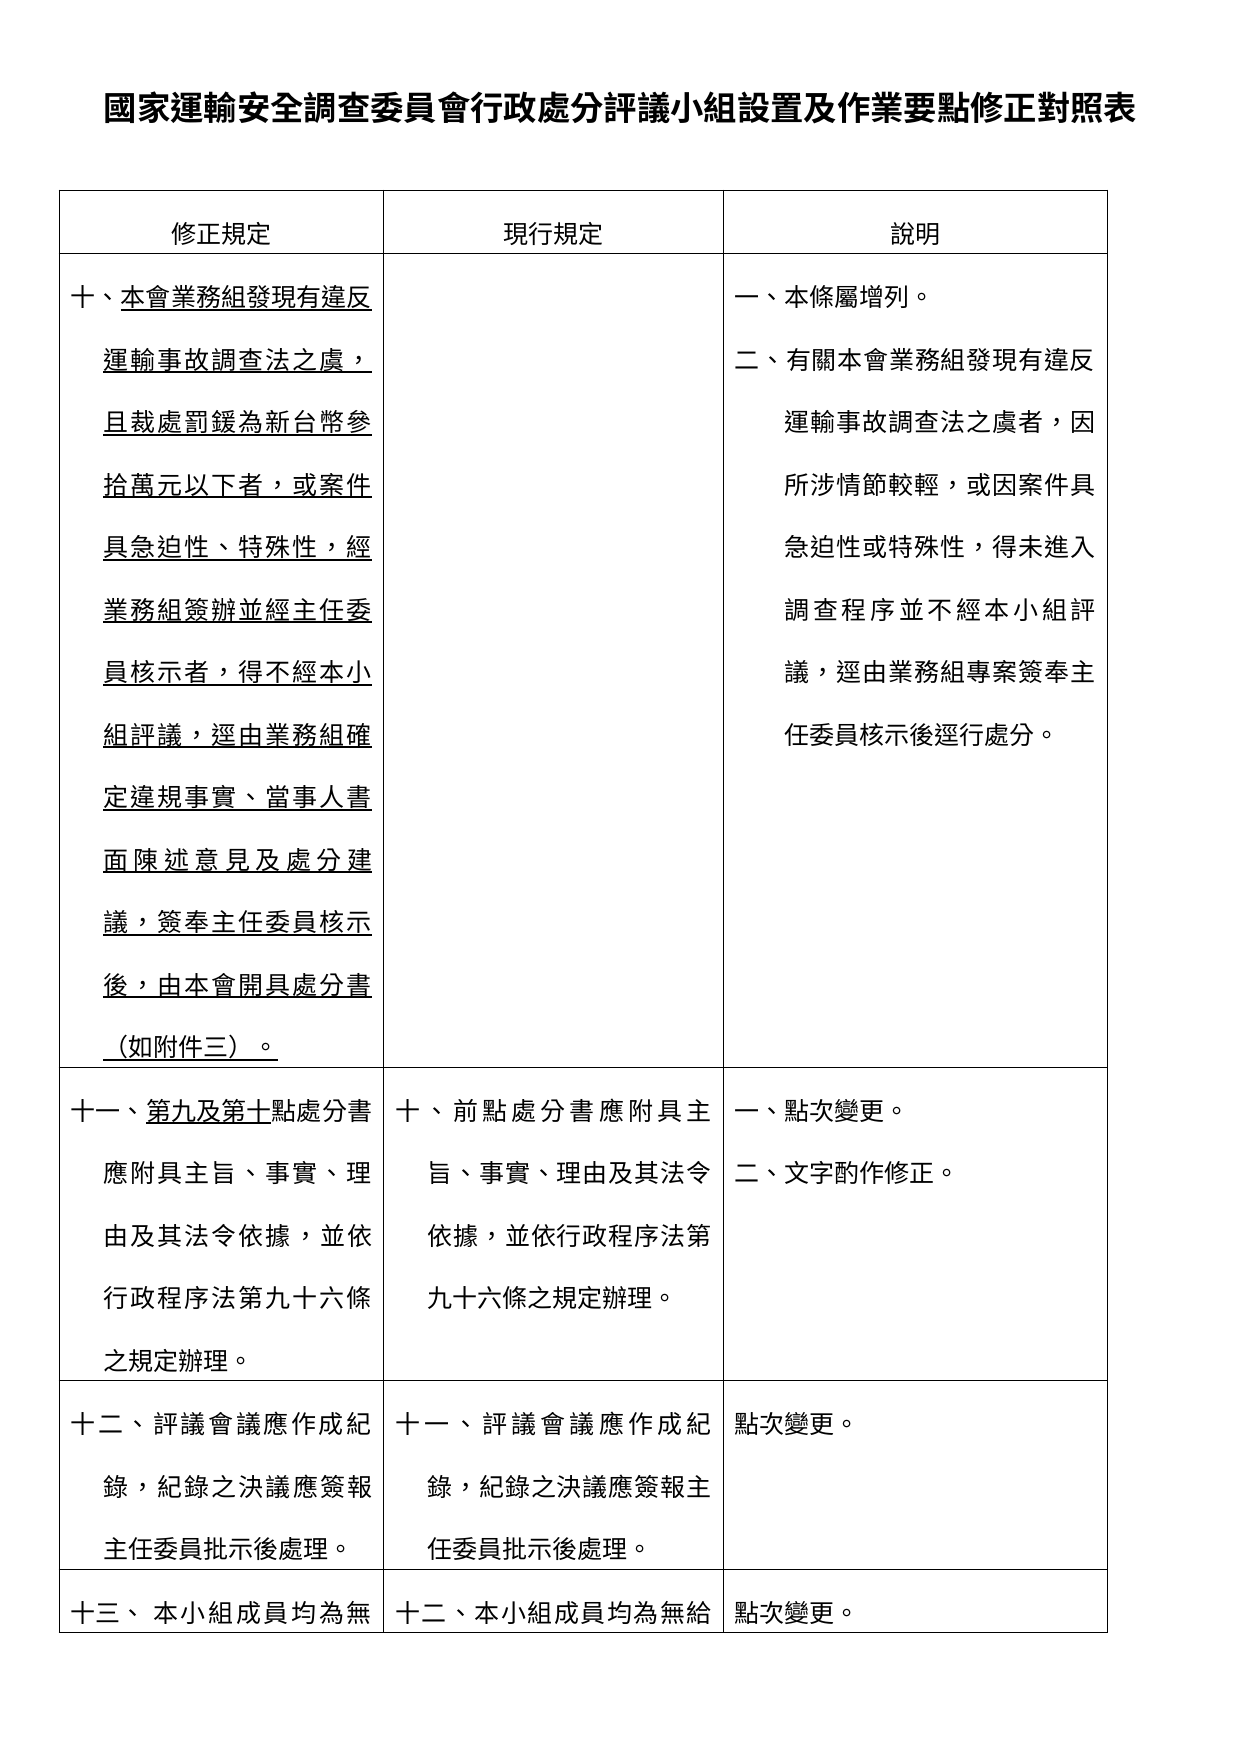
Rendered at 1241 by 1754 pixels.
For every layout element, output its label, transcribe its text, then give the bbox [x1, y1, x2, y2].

table_cell 十三、 本小組成員均為無 [60, 1570, 383, 1632]
table_header 說明 [724, 191, 1107, 253]
table_cell 十、本會業務組發現有違反運輸事故調查法之虞，且裁處罰鍰為新台幣參拾萬元以下者，或案件具急迫性、特殊性，經業務組簽辦並經主任委員核示者，得不經本小組評議，逕由業務組確定違規事實、當事人書面陳述意見及處分建議，簽奉主任委員核示後，由本會開具處分書（如附件三）。 [60, 254, 383, 1067]
table_cell 一、點次變更。 二、文字酌作修正。 [724, 1068, 1107, 1380]
text 國家運輸安全調查委員會行政處分評議小組設置及作業要點修正對照表 [59, 64, 1181, 127]
table_header 現行規定 [384, 191, 723, 253]
table_header 修正規定 [60, 191, 383, 253]
table_cell 十二、本小組成員均為無給 [384, 1570, 723, 1632]
table_cell 十一、第九及第十點處分書應附具主旨、事實、理由及其法令依據，並依行政程序法第九十六條之規定辦理。 [60, 1068, 383, 1380]
table_cell 十二、評議會議應作成紀錄，紀錄之決議應簽報主任委員批示後處理。 [60, 1381, 383, 1569]
table_cell 點次變更。 [724, 1381, 1107, 1569]
table_cell [384, 254, 723, 1067]
table_cell 點次變更。 [724, 1570, 1107, 1632]
table_cell 十一、評議會議應作成紀錄，紀錄之決議應簽報主任委員批示後處理。 [384, 1381, 723, 1569]
table_cell 十、前點處分書應附具主旨、事實、理由及其法令依據，並依行政程序法第九十六條之規定辦理。 [384, 1068, 723, 1380]
table_cell 一、本條屬增列。 二、有關本會業務組發現有違反運輸事故調查法之虞者，因所涉情節較輕，或因案件具急迫性或特殊性，得未進入調查程序並不經本小組評議，逕由業務組專案簽奉主任委員核示後逕行處分。 [724, 254, 1107, 1067]
